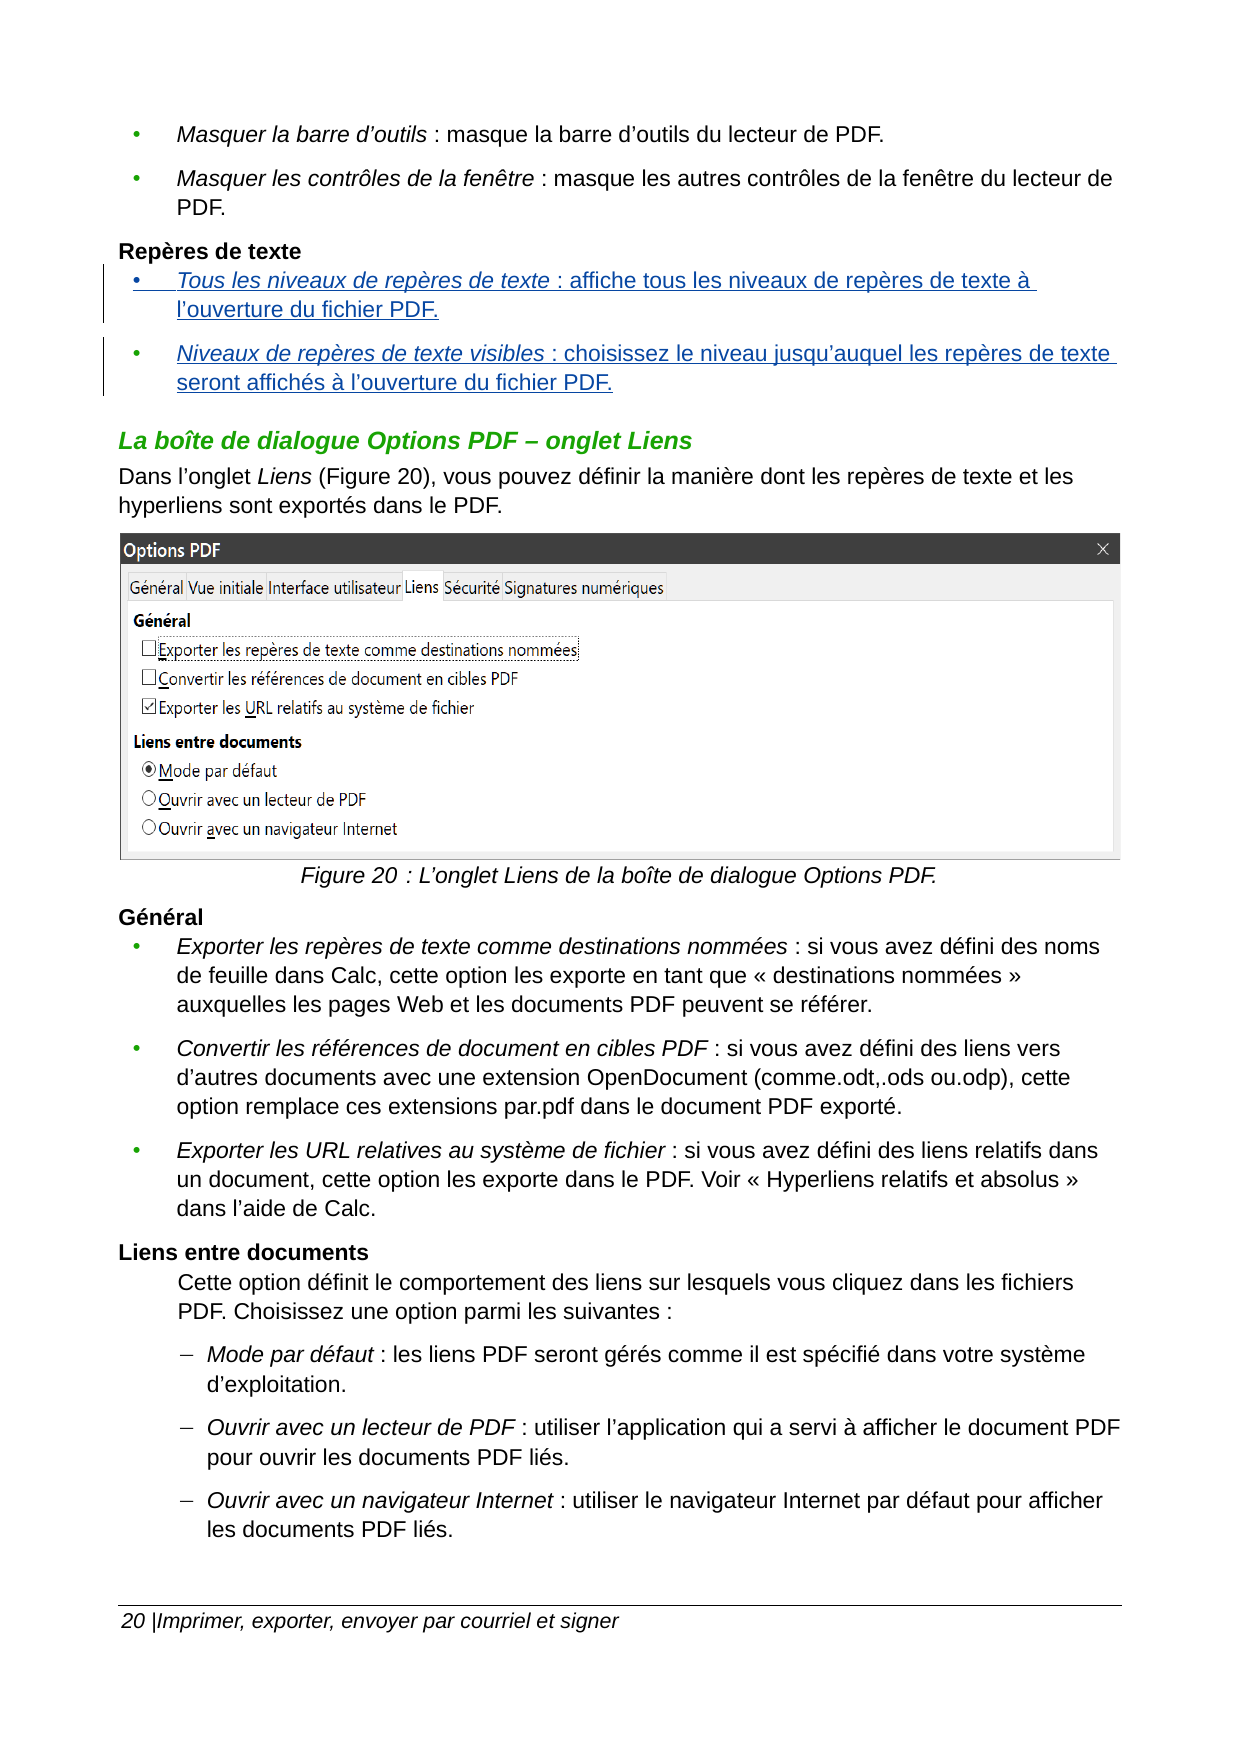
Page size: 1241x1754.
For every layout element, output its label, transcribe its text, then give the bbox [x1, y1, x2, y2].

list Ouvrir avec un navigateur Internet : utiliser le navigateur Internet par défaut pour afficher les documents PDF liés. [177, 1484, 1122, 1543]
list Masquer la barre d’outils : masque la barre d’outils du lecteur de PDF. [133, 118, 1122, 147]
list Convertir les références de document en cibles PDF : si vous avez défini des liens vers d’autres documents avec une extension OpenDocument (comme.odt,.ods ou.odp), cette option remplace ces extensions par.pdf dans le document PDF exporté. [133, 1032, 1122, 1119]
list Cette option définit le comportement des liens sur lesquels vous cliquez dans les fichiers PDF. Choisissez une option parmi les suivantes : [177, 1266, 1122, 1324]
text Dans l’onglet Liens (Figure 20), vous pouvez définir la manière dont les repères de texte et les hyperliens sont exportés dans le PDF. [118, 460, 1122, 519]
list Exporter les URL relatives au système de fichier : si vous avez défini des liens relatifs dans un document, cette option les exporte dans le PDF. Voir « Hyperliens relatifs et absolus » dans l’aide de Calc. [133, 1134, 1122, 1222]
picture [120, 533, 1121, 860]
list Exporter les repères de texte comme destinations nommées : si vous avez défini des noms de feuille dans Calc, cette option les exporte en tant que « destinations nommées » auxquelles les pages Web et les documents PDF peuvent se référer. [133, 930, 1122, 1017]
subtitle Repères de texte [118, 235, 1122, 264]
list Niveaux de repères de texte visibles : choisissez le niveau jusqu’auquel les repères de texte seront affichés à l’ouverture du fichier PDF. [133, 337, 1122, 396]
text Figure 20 : L’onglet Liens de la boîte de dialogue Options PDF. [118, 859, 1122, 889]
subtitle La boîte de dialogue Options PDF – onglet Liens [118, 425, 1122, 454]
list Mode par défaut : les liens PDF seront gérés comme il est spécifié dans votre système d’exploitation. [177, 1339, 1122, 1397]
subtitle Liens entre documents [118, 1236, 1122, 1266]
list Tous les niveaux de repères de texte : affiche tous les niveaux de repères de texte à l’ouverture du fichier PDF. [133, 264, 1122, 323]
list Masquer les contrôles de la fenêtre : masque les autres contrôles de la fenêtre du lecteur de PDF. [133, 162, 1122, 220]
list Ouvrir avec un lecteur de PDF : utiliser l’application qui a servi à afficher le document PDF pour ouvrir les documents PDF liés. [177, 1412, 1122, 1470]
subtitle Général [118, 901, 1122, 930]
